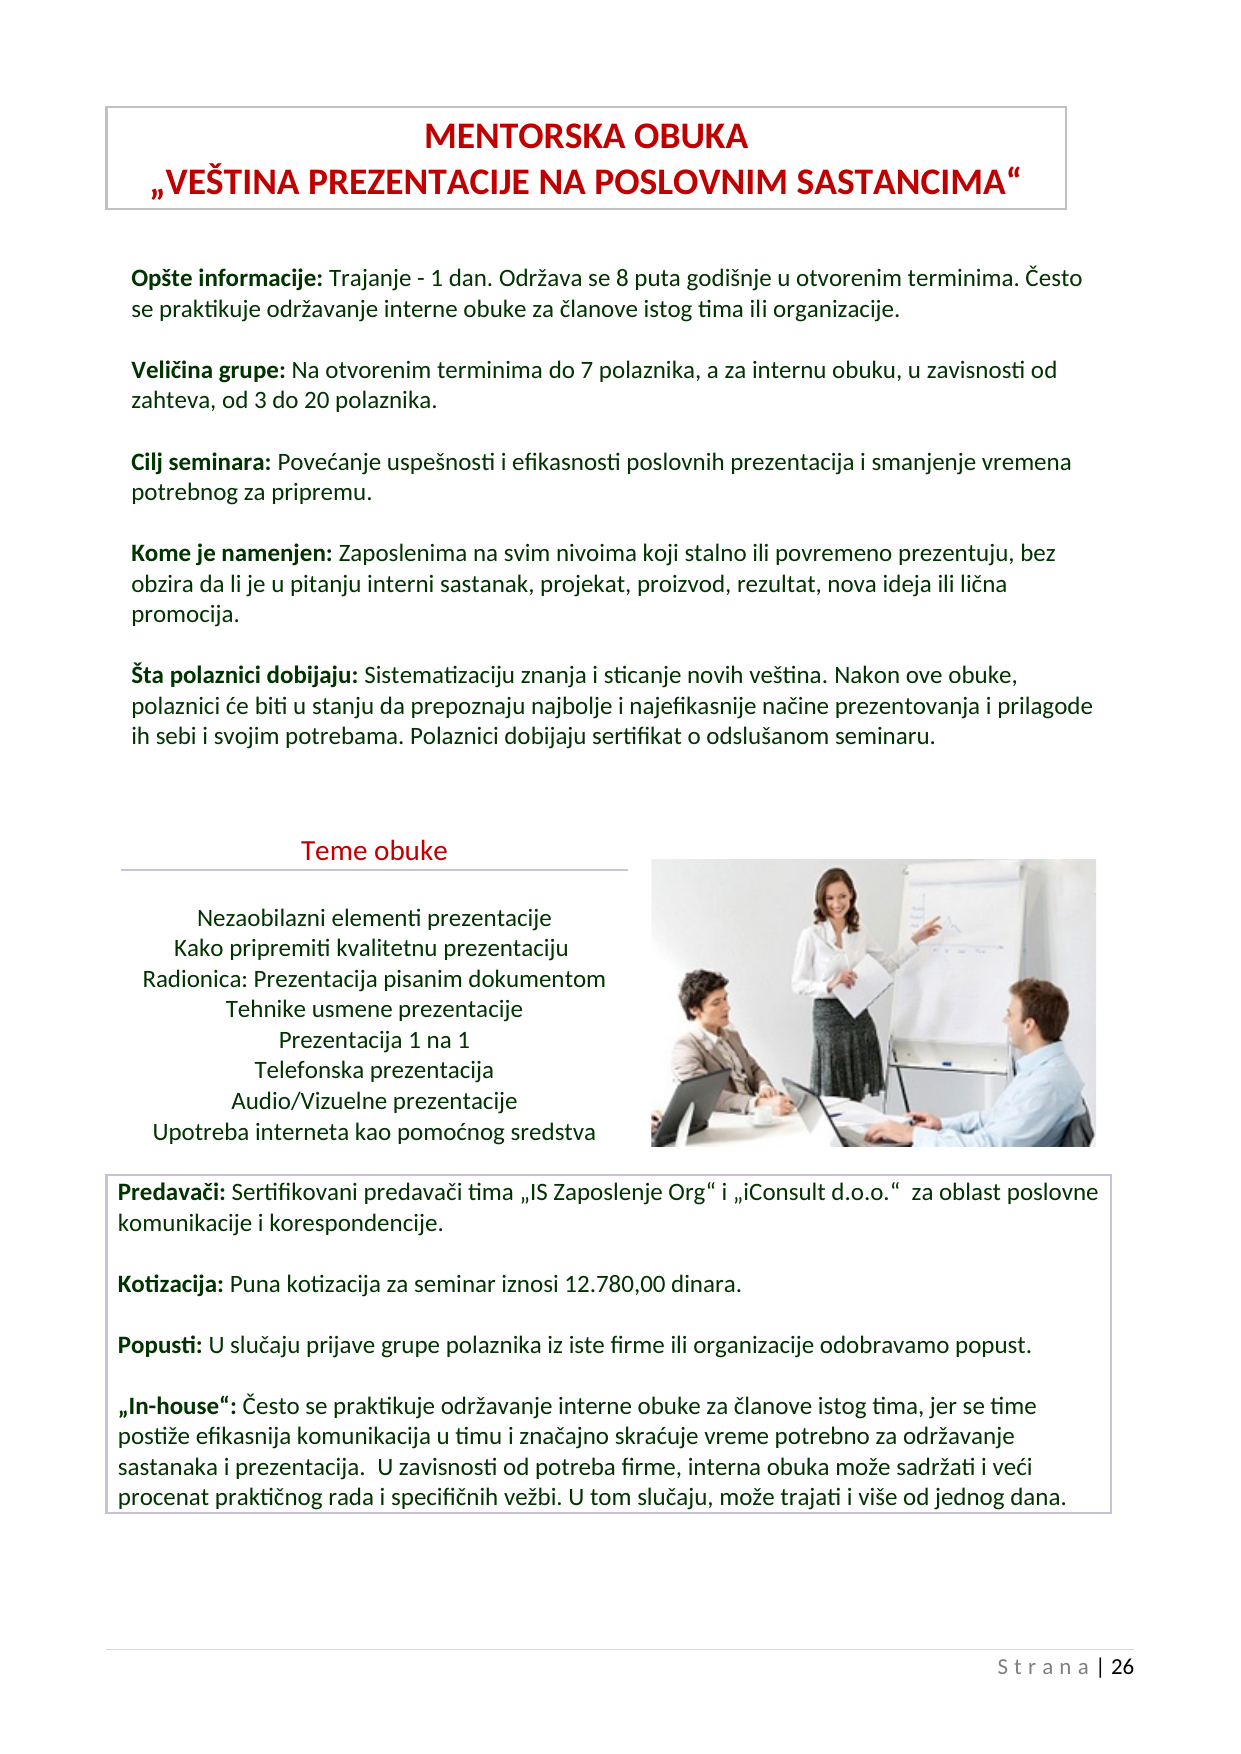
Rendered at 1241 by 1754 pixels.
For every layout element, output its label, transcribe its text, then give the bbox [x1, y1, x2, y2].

table_cell Nezaobilazni elementi prezentacije Kako pripremiti kvalitetnu prezentaciju Radionica: Prezentacija pisanim dokumentom Tehnike usmene prezentacije Prezentacija 1 na 1 Telefonska prezentacija Audio/Vizuelne prezentacije Upotreba interneta kao pomoćnog sredstva [121, 871, 628, 1174]
table_header Teme obuke [121, 832, 628, 869]
table_header Opšte informacije: Trajanje - 1 dan. Održava se 8 puta godišnje u otvorenim terminima. Često se praktikuje održavanje interne obuke za članove istog tima ili organizacije. Veličina grupe: Na otvorenim terminima do 7 polaznika, a za internu obuku, u zavisnosti od zahteva, od 3 do 20 polaznika. Cilj seminara: Povećanje uspešnosti i efikasnosti poslovnih prezentacija i smanjenje vremena potrebnog za pripremu. Kome je namenjen: Zaposlenima na svim nivoima koji stalno ili povremeno prezentuju, bez obzira da li je u pitanju interni sastanak, projekat, proizvod, rezultat, nova ideja ili lična promocija. Šta polaznici dobijaju: Sistematizaciju znanja i sticanje novih veština. Nakon ove obuke, polaznici će biti u stanju da prepoznaju najbolje i najefikasnije načine prezentovanja i prilagode ih sebi i svojim potrebama. Polaznici dobijaju sertifikat o odslušanom seminaru. [120, 263, 1120, 779]
table_header MENTORSKA OBUKA „VEŠTINA PREZENTACIJE NA POSLOVNIM SASTANCIMA“ [108, 108, 1065, 207]
table_header [628, 832, 1119, 1174]
table_header Predavači: Sertifikovani predavači tima „IS Zaposlenje Org“ i „iConsult d.o.o.“ za oblast poslovne komunikacije i korespondencije. Kotizacija: Puna kotizacija za seminar iznosi 12.780,00 dinara. Popusti: U slučaju prijave grupe polaznika iz iste firme ili organizacije odobravamo popust. „In-house“: Često se praktikuje održavanje interne obuke za članove istog tima, jer se time postiže efikasnija komunikacija u timu i značajno skraćuje vreme potrebno za održavanje sastanaka i prezentacija. U zavisnosti od potreba firme, interna obuka može sadržati i veći procenat praktičnog rada i specifičnih vežbi. U tom slučaju, može trajati i više od jednog dana. [108, 1176, 1110, 1512]
